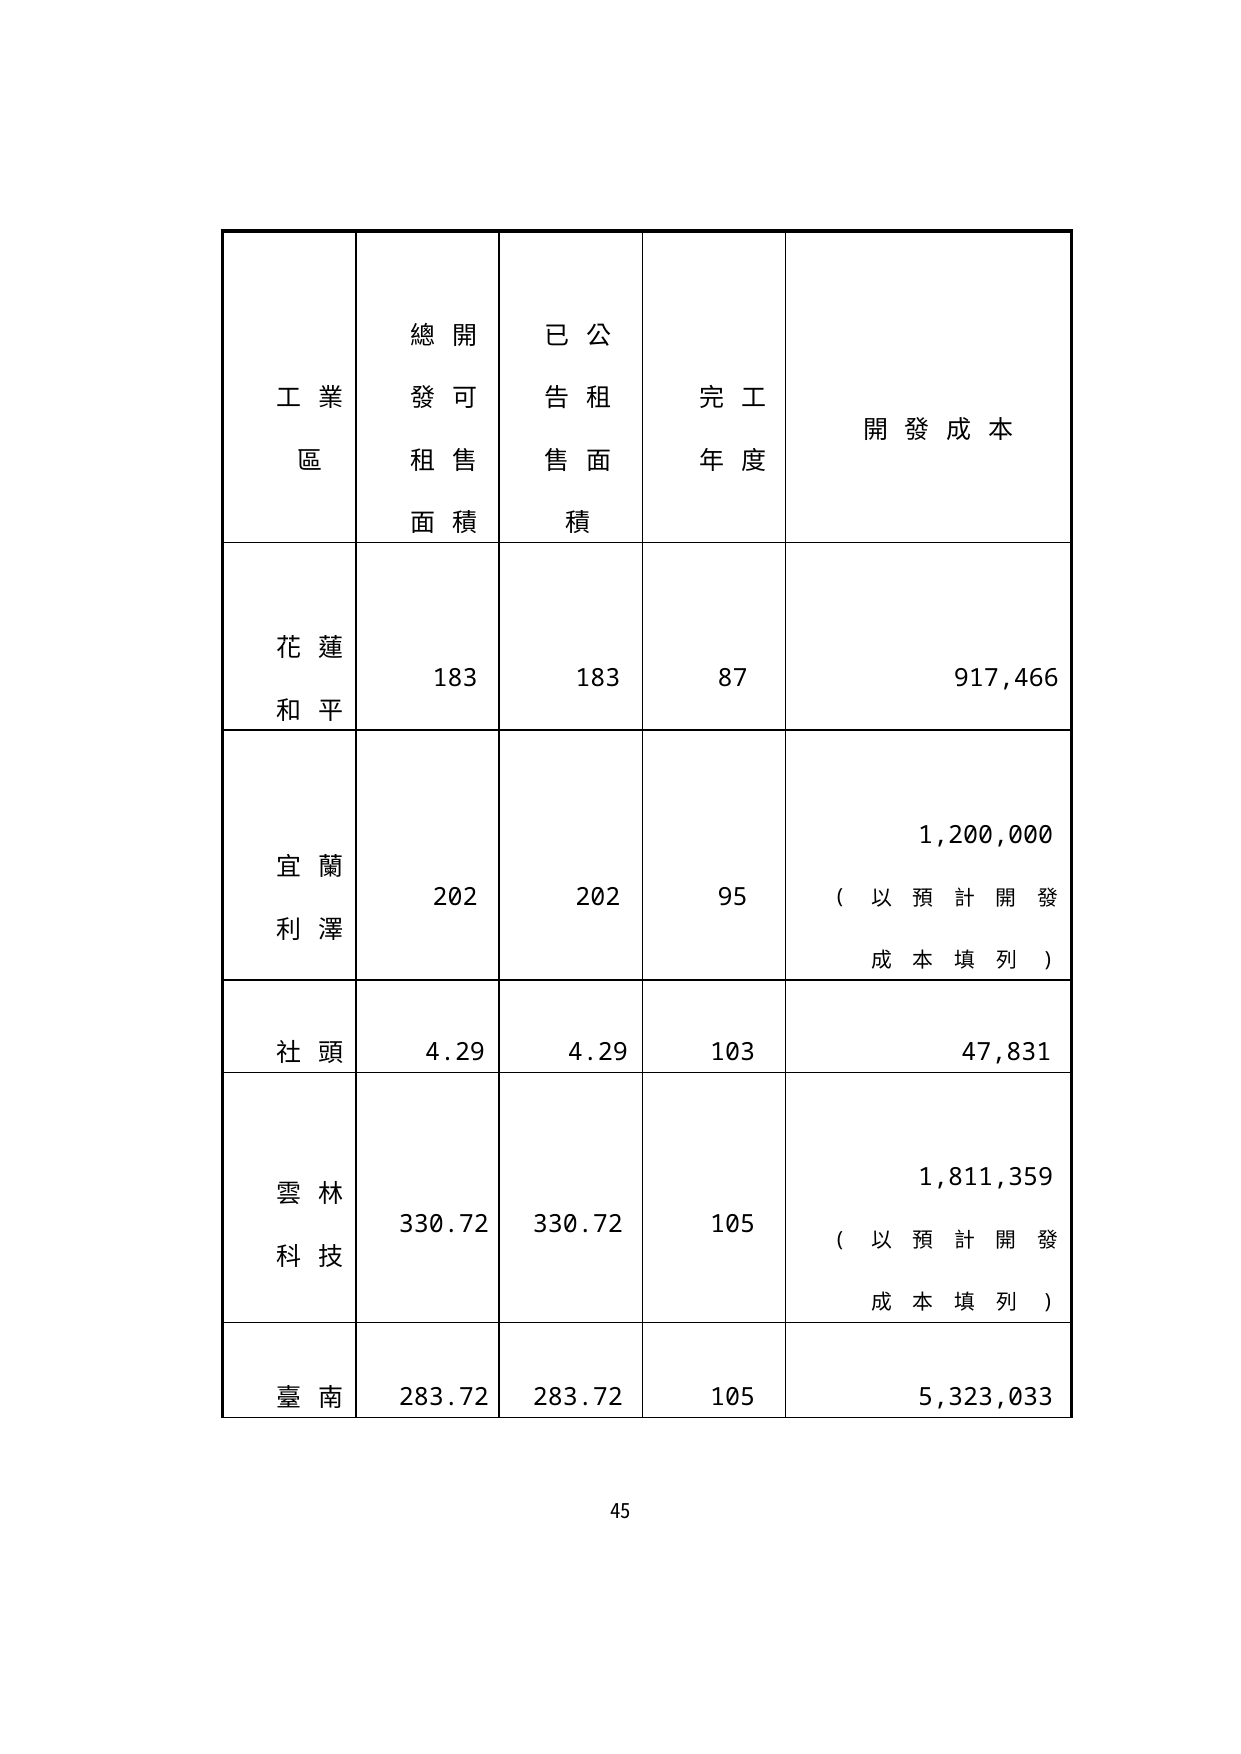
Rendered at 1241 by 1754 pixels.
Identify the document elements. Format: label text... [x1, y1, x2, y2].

table_header 完工年度 [643, 233, 785, 542]
table_cell 1,200,000 (以預計開發成本填列) [786, 731, 1070, 979]
table_cell 283.72 [357, 1323, 498, 1417]
table_cell 202 [500, 731, 642, 979]
table_cell 330.72 [500, 1073, 642, 1321]
table_cell 95 [643, 731, 785, 979]
table_cell 105 [643, 1073, 785, 1321]
table_cell 330.72 [357, 1073, 498, 1321]
table_cell 1,811,359 (以預計開發成本填列) [786, 1073, 1070, 1321]
table_cell 202 [357, 731, 498, 979]
table_cell 283.72 [500, 1323, 642, 1417]
table_cell 社頭 [224, 981, 355, 1071]
table_cell 917,466 [786, 543, 1070, 729]
table_cell 103 [643, 981, 785, 1071]
table_cell 5,323,033 [786, 1323, 1070, 1417]
table_header 已公告租售面積 [500, 233, 642, 542]
table_cell 183 [357, 543, 498, 729]
table_header 總開發可租售面積 [357, 233, 498, 542]
table_cell 宜蘭利澤 [224, 731, 355, 979]
table_header 工業區 [224, 233, 355, 542]
table_cell 4.29 [500, 981, 642, 1071]
table_cell 雲林科技 [224, 1073, 355, 1321]
table_cell 臺南 [224, 1323, 355, 1417]
table_cell 4.29 [357, 981, 498, 1071]
table_cell 47,831 [786, 981, 1070, 1071]
table_cell 花蓮和平 [224, 543, 355, 729]
table_cell 183 [500, 543, 642, 729]
table_header 開發成本 [786, 233, 1070, 542]
table_cell 105 [643, 1323, 785, 1417]
table_cell 87 [643, 543, 785, 729]
